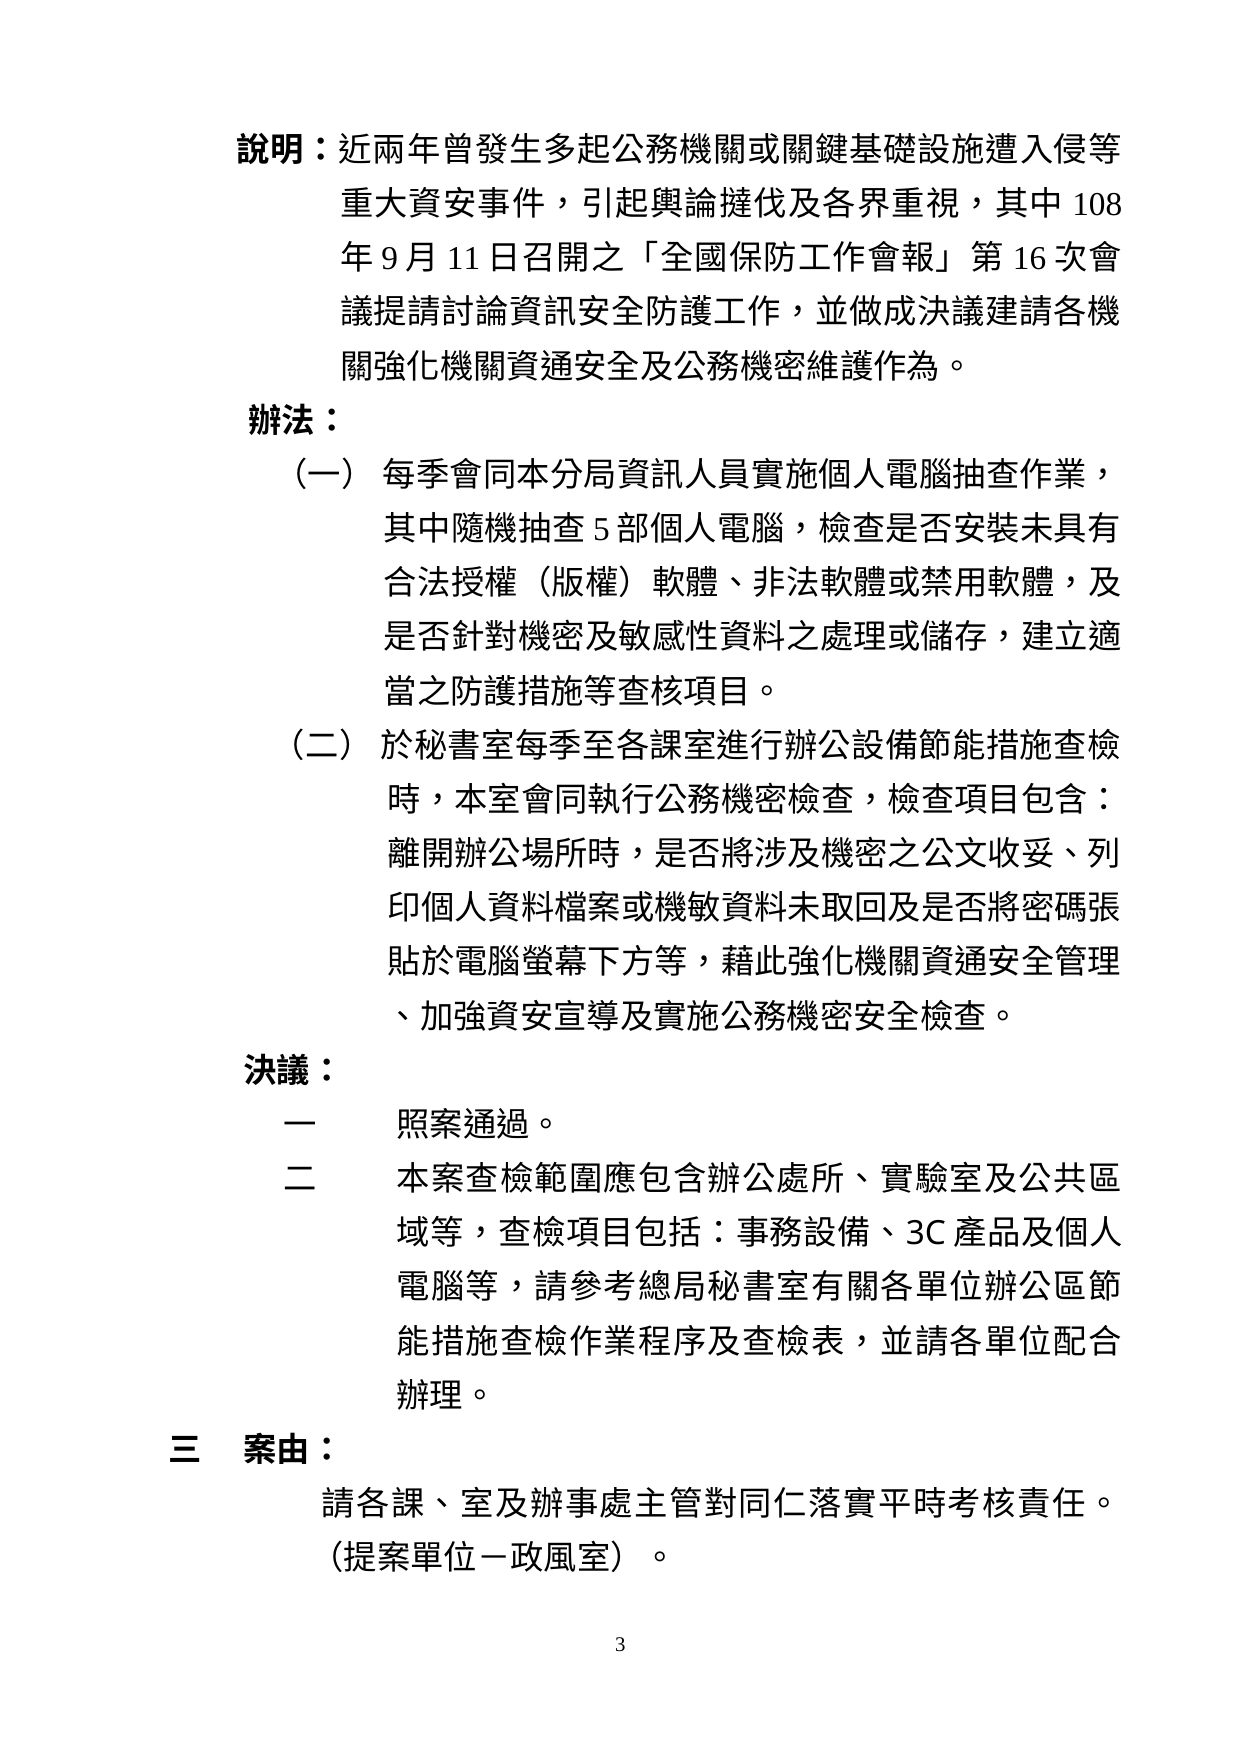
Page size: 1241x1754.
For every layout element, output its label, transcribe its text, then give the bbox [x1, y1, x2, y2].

list 案由： [168, 1418, 1122, 1472]
list 照案通過。 [284, 1093, 1122, 1147]
list （一） 每季會同本分局資訊人員實施個人電腦抽查作業，其中隨機抽查5部個人電腦，檢查是否安裝未具有合法授權（版權）軟體、非法軟體或禁用軟體，及是否針對機密及敏感性資料之處理或儲存，建立適當之防護措施等查核項目。 [248, 443, 1122, 714]
list 說明：近兩年曾發生多起公務機關或關鍵基礎設施遭入侵等重大資安事件，引起輿論撻伐及各界重視，其中108年9月11日召開之「全國保防工作會報」第16次會議提請討論資訊安全防護工作，並做成決議建請各機關強化機關資通安全及公務機密維護作為。 [236, 118, 1122, 389]
list 、加強資安宣導及實施公務機密安全檢查。 [236, 985, 1122, 1039]
list 請各課、室及辦事處主管對同仁落實平時考核責任。（提案單位－政風室）。 [310, 1472, 1122, 1581]
list 辦法： [248, 389, 1122, 443]
list 本案查檢範圍應包含辦公處所、實驗室及公共區域等，查檢項目包括：事務設備、3C產品及個人電腦等，請參考總局秘書室有關各單位辦公區節能措施查檢作業程序及查檢表，並請各單位配合辦理。 [284, 1147, 1122, 1418]
text 決議： [243, 1039, 1122, 1093]
list （二） 於秘書室每季至各課室進行辦公設備節能措施查檢時，本室會同執行公務機密檢查，檢查項目包含：離開辦公場所時，是否將涉及機密之公文收妥、列印個人資料檔案或機敏資料未取回及是否將密碼張貼於電腦螢幕下方等，藉此強化機關資通安全管理 [236, 714, 1122, 985]
